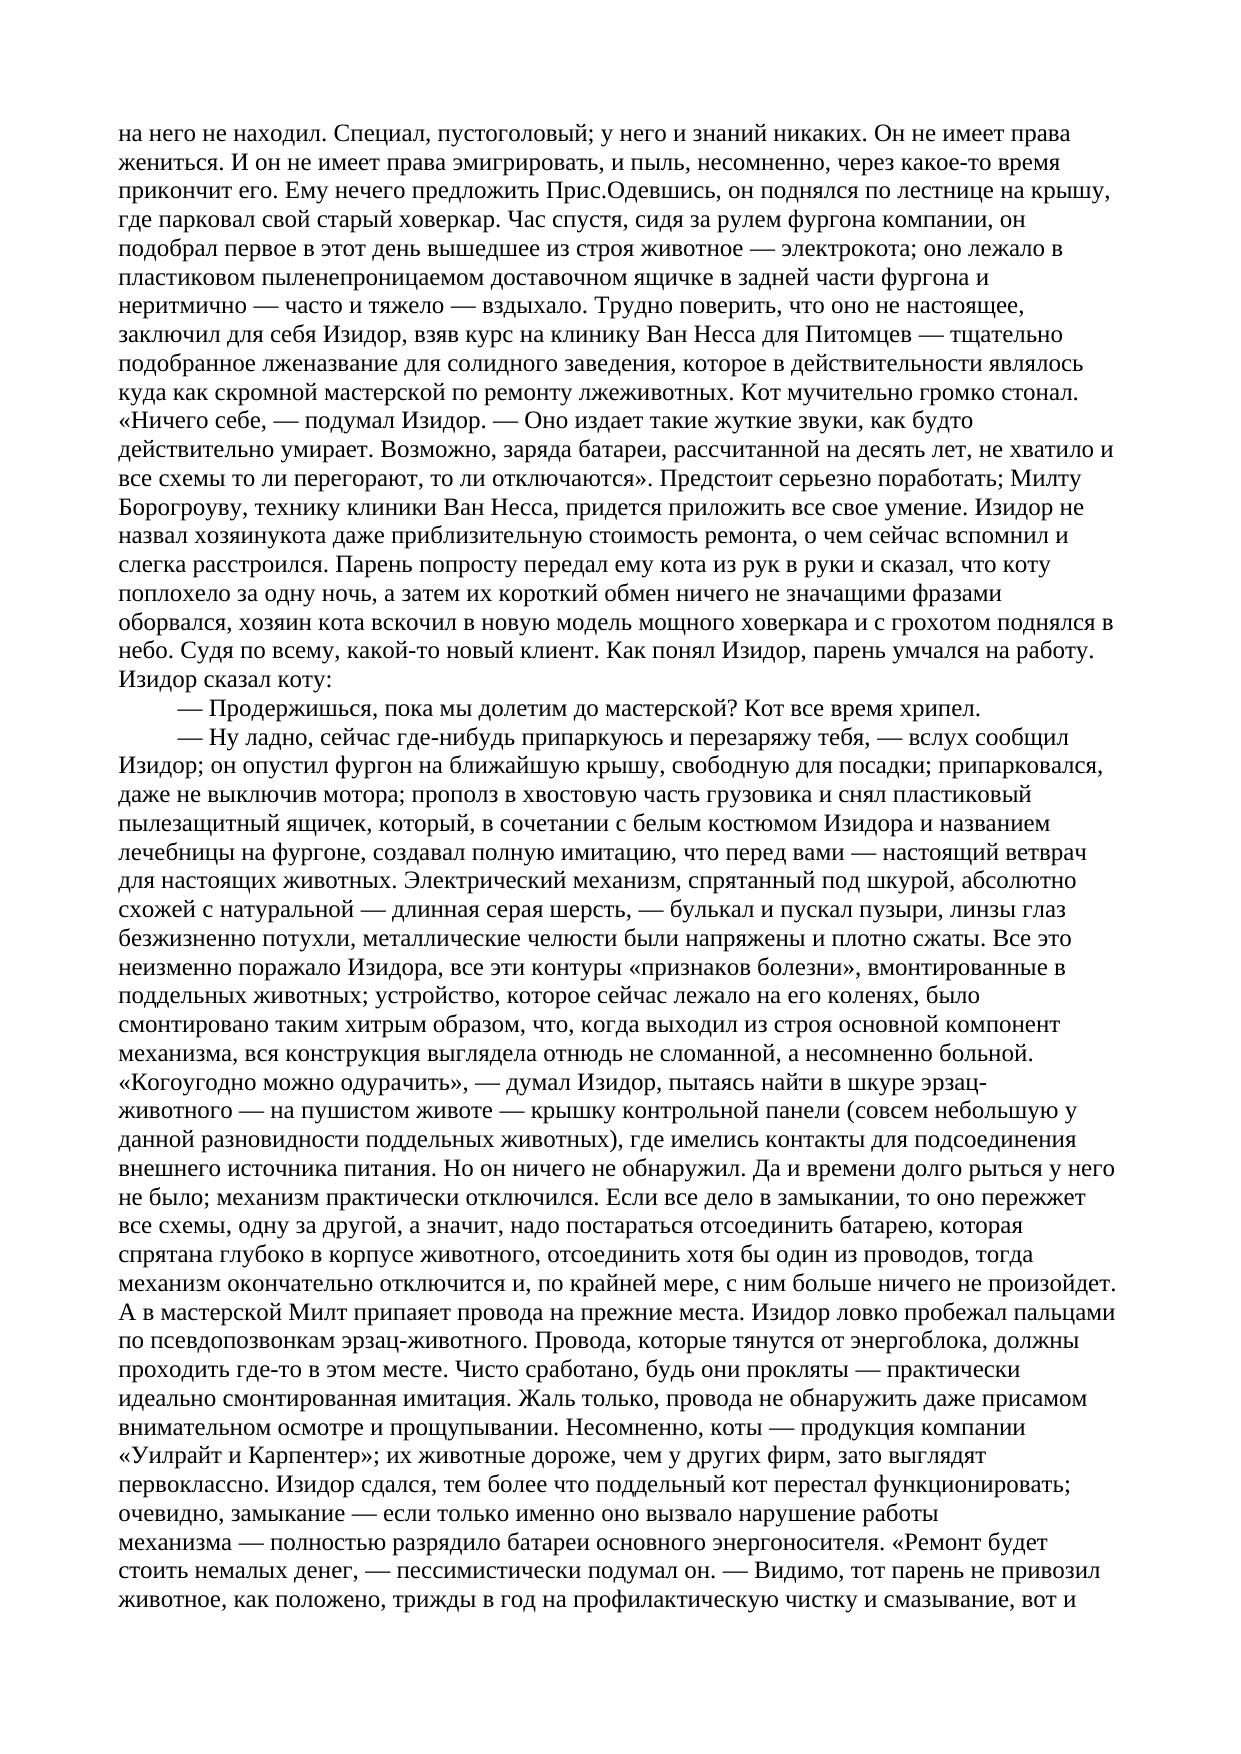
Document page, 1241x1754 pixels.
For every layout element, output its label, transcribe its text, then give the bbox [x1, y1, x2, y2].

text на него не находил. Специал, пустоголовый; у него и знаний никаких. Он не имеет права жениться. И он не имеет права эмигрировать, и пыль, несомненно, через какое-то время прикончит его. Ему нечего предложить Прис.Одевшись, он поднялся по лестнице на крышу, где парковал свой старый ховеркар. Час спустя, сидя за рулем фургона компании, он подобрал первое в этот день вышедшее из строя животное — электрокота; оно лежало в пластиковом пыленепроницаемом доставочном ящичке в задней части фургона и неритмично — часто и тяжело — вздыхало. Трудно поверить, что оно не настоящее, заключил для себя Изидор, взяв курс на клинику Ван Несса для Питомцев — тщательно подобранное лженазвание для солидного заведения, которое в действительности являлось куда как скромной мастерской по ремонту лжеживотных. Кот мучительно громко стонал. «Ничего себе, — подумал Изидор. — Оно издает такие жуткие звуки, как будто действительно умирает. Возможно, заряда батареи, рассчитанной на десять лет, не хватило и все схемы то ли перегорают, то ли отключаются». Предстоит серьезно поработать; Милту Борогроуву, технику клиники Ван Несса, придется приложить все свое умение. Изидор не назвал хозяинукота даже приблизительную стоимость ремонта, о чем сейчас вспомнил и слегка расстроился. Парень попросту передал ему кота из рук в руки и сказал, что коту поплохело за одну ночь, а затем их короткий обмен ничего не значащими фразами оборвался, хозяин кота вскочил в новую модель мощного ховеркара и с грохотом поднялся в небо. Судя по всему, какой-то новый клиент. Как понял Изидор, парень умчался на работу. Изидор сказал коту: [118, 118, 1122, 693]
text — Продержишься, пока мы долетим до мастерской? Кот все время хрипел. [118, 693, 1122, 722]
text — Ну ладно, сейчас где-нибудь припаркуюсь и перезаряжу тебя, — вслух сообщил Изидор; он опустил фургон на ближайшую крышу, свободную для посадки; припарковался, даже не выключив мотора; прополз в хвостовую часть грузовика и снял пластиковый пылезащитный ящичек, который, в сочетании с белым костюмом Изидора и названием лечебницы на фургоне, создавал полную имитацию, что перед вами — настоящий ветврач для настоящих животных. Электрический механизм, спрятанный под шкурой, абсолютно схожей с натуральной — длинная серая шерсть, — булькал и пускал пузыри, линзы глаз безжизненно потухли, металлические челюсти были напряжены и плотно сжаты. Все это неизменно поражало Изидора, все эти контуры «признаков болезни», вмонтированные в поддельных животных; устройство, которое сейчас лежало на его коленях, было смонтировано таким хитрым образом, что, когда выходил из строя основной компонент механизма, вся конструкция выглядела отнюдь не сломанной, а несомненно больной. «Когоугодно можно одурачить», — думал Изидор, пытаясь найти в шкуре эрзац-животного — на пушистом животе — крышку контрольной панели (совсем небольшую у данной разновидности поддельных животных), где имелись контакты для подсоединения внешнего источника питания. Но он ничего не обнаружил. Да и времени долго рыться у него не было; механизм практически отключился. Если все дело в замыкании, то оно пережжет все схемы, одну за другой, а значит, надо постараться отсоединить батарею, которая спрятана глубоко в корпусе животного, отсоединить хотя бы один из проводов, тогда механизм окончательно отключится и, по крайней мере, с ним больше ничего не произойдет. А в мастерской Милт припаяет провода на прежние места. Изидор ловко пробежал пальцами по псевдопозвонкам эрзац-животного. Провода, которые тянутся от энергоблока, должны проходить где-то в этом месте. Чисто сработано, будь они прокляты — практически идеально смонтированная имитация. Жаль только, провода не обнаружить даже присамом внимательном осмотре и прощупывании. Несомненно, коты — продукция компании «Уилрайт и Карпентер»; их животные дороже, чем у других фирм, зато выглядят первоклассно. Изидор сдался, тем более что поддельный кот перестал функционировать; очевидно, замыкание — если только именно оно вызвало нарушение работы механизма — полностью разрядило батареи основного энергоносителя. «Ремонт будет стоить немалых денег, — пессимистически подумал он. — Видимо, тот парень не привозил животное, как положено, трижды в год на профилактическую чистку и смазывание, вот и [118, 722, 1122, 1613]
